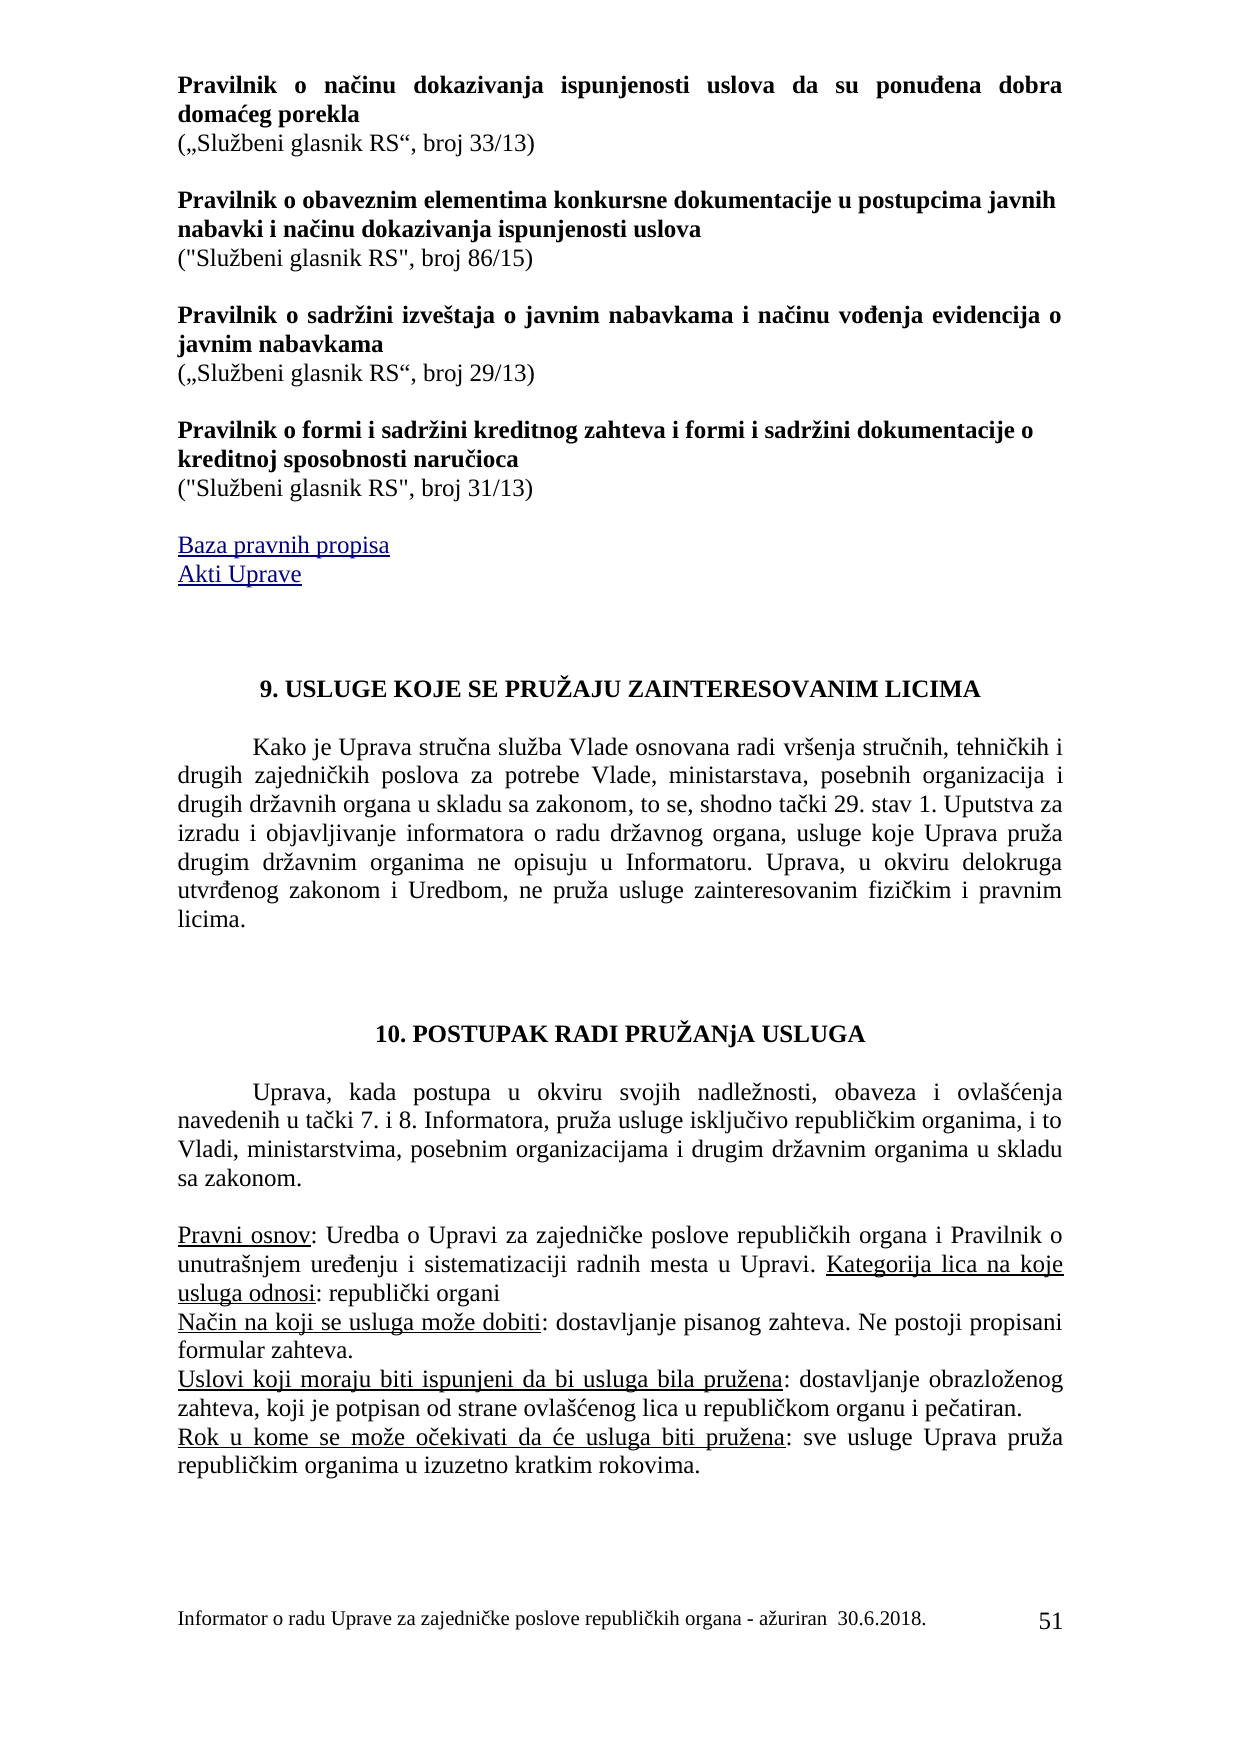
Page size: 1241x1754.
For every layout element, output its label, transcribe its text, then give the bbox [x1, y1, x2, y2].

text Kako je Uprava stručna služba Vlade osnovana radi vršenja stručnih, tehničkih i drugih zajedničkih poslova za potrebe Vlade, ministarstava, posebnih organizacija i drugih državnih organa u skladu sa zakonom, to se, shodno tački 29. stav 1. Uputstva za izradu i objavlјivanje informatora o radu državnog organa, usluge koje Uprava pruža drugim državnim organima ne opisuju u Informatoru. Uprava, u okviru delokruga utvrđenog zakonom i Uredbom, ne pruža usluge zainteresovanim fizičkim i pravnim licima. [177, 732, 1063, 933]
text 10. POSTUPAK RADI PRUŽANјA USLUGA [177, 1019, 1063, 1048]
text („Službeni glasnik RS“, broj 29/13) [177, 358, 1063, 387]
text Pravilnik o sadržini izveštaja o javnim nabavkama i načinu vođenja evidencija o javnim nabavkama [177, 300, 1063, 358]
text („Službeni glasnik RS“, broj 33/13) [177, 128, 1063, 157]
text Način na koji se usluga može dobiti: dostavlјanje pisanog zahteva. Ne postoji propisani formular zahteva. [177, 1307, 1063, 1364]
text Pravilnik o načinu dokazivanja ispunjenosti uslova da su ponuđena dobra domaćeg porekla [177, 70, 1063, 128]
text Akti Uprave [177, 559, 1063, 588]
text ("Službeni glasnik RS", broj 86/15) [177, 243, 1063, 272]
text Pravilnik o formi i sadržini kreditnog zahteva i formi i sadržini dokumentacije o kreditnoj sposobnosti naručioca [177, 415, 1063, 473]
text Rok u kome se može očekivati da će usluga biti pružena: sve usluge Uprava pruža republičkim organima u izuzetno kratkim rokovima. [177, 1422, 1063, 1479]
text Pravilnik o obaveznim elementima konkursne dokumentacije u postupcima javnih nabavki i načinu dokazivanja ispunjenosti uslova [177, 185, 1063, 243]
text Uslovi koji moraju biti ispunjeni da bi usluga bila pružena: dostavlјanje obrazloženog zahteva, koji je potpisan od strane ovlašćenog lica u republičkom organu i pečatiran. [177, 1364, 1063, 1422]
text Pravni osnov: Uredba o Upravi za zajedničke poslove republičkih organa i Pravilnik o unutrašnjem uređenju i sistematizaciji radnih mesta u Upravi. Kategorija lica na koje usluga odnosi: republički organi [177, 1220, 1063, 1307]
text ("Službeni glasnik RS", broj 31/13) [177, 473, 1063, 502]
text 9. USLUGE KOJE SE PRUŽAJU ZAINTERESOVANIM LICIMA [177, 674, 1063, 703]
text Uprava, kada postupa u okviru svojih nadležnosti, obaveza i ovlašćenja navedenih u tački 7. i 8. Informatora, pruža usluge isklјučivo republičkim organima, i to Vladi, ministarstvima, posebnim organizacijama i drugim državnim organima u skladu sa zakonom. [177, 1077, 1063, 1192]
text Baza pravnih propisa [177, 530, 1063, 559]
